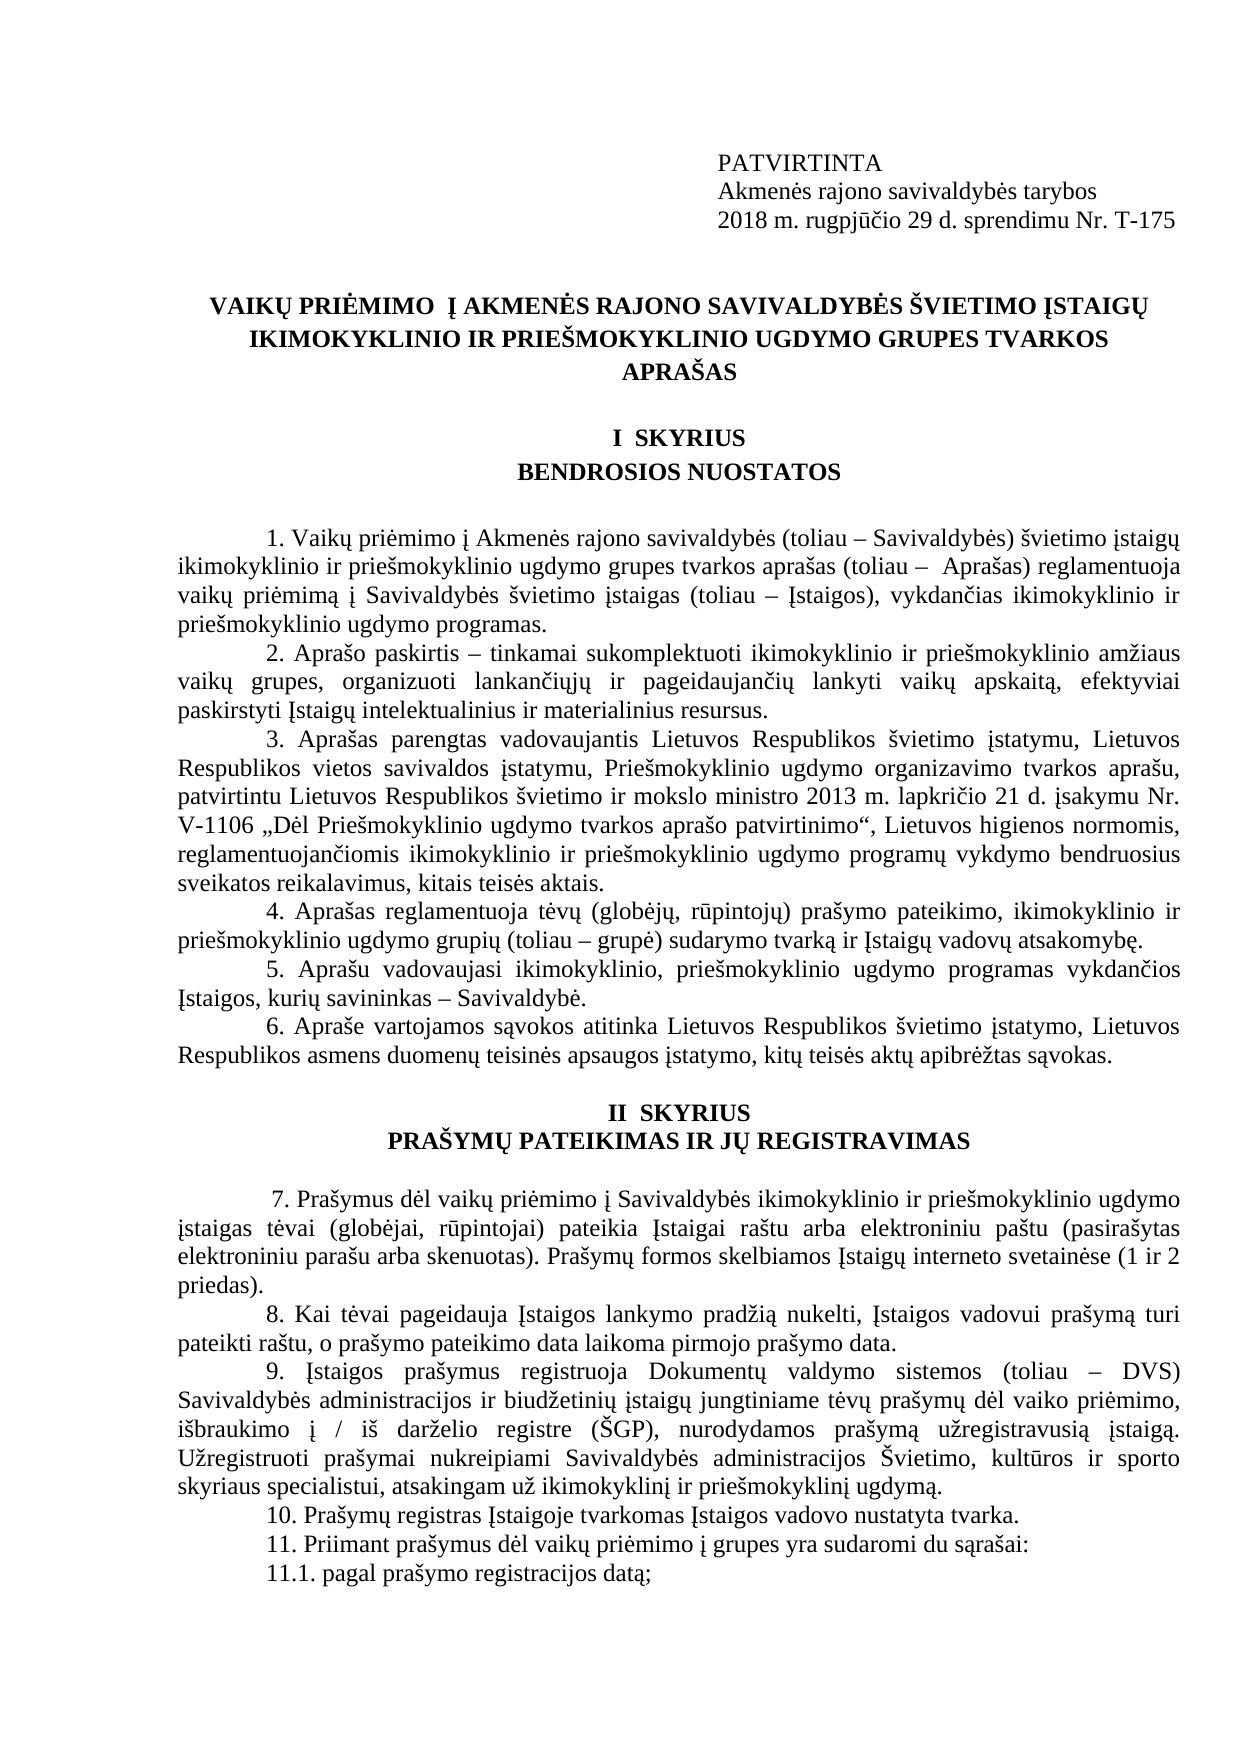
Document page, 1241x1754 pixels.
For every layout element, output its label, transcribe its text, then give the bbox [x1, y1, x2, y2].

text 6. Apraše vartojamos sąvokos atitinka Lietuvos Respublikos švietimo įstatymo, Lietuvos Respublikos asmens duomenų teisinės apsaugos įstatymo, kitų teisės aktų apibrėžtas sąvokas. [177, 1011, 1181, 1069]
text PATVIRTINTA [582, 148, 1181, 176]
text 3. Aprašas parengtas vadovaujantis Lietuvos Respublikos švietimo įstatymu, Lietuvos Respublikos vietos savivaldos įstatymu, Priešmokyklinio ugdymo organizavimo tvarkos aprašu, patvirtintu Lietuvos Respublikos švietimo ir mokslo ministro 2013 m. lapkričio 21 d. įsakymu Nr. V-1106 „Dėl Priešmokyklinio ugdymo tvarkos aprašo patvirtinimo“, Lietuvos higienos normomis, reglamentuojančiomis ikimokyklinio ir priešmokyklinio ugdymo programų vykdymo bendruosius sveikatos reikalavimus, kitais teisės aktais. [177, 724, 1181, 896]
text 2018 m. rugpjūčio 29 d. sprendimu Nr. T-175 [582, 205, 1181, 234]
text Akmenės rajono savivaldybės tarybos [582, 176, 1181, 205]
text VAIKŲ PRIĖMIMO Į AKMENĖS RAJONO SAVIVALDYBĖS ŠVIETIMO ĮSTAIGŲ IKIMOKYKLINIO IR PRIEŠMOKYKLINIO UGDYMO GRUPES TVARKOS [177, 291, 1181, 353]
text 11.1. pagal prašymo registracijos datą; [177, 1558, 1181, 1586]
text 1. Vaikų priėmimo į Akmenės rajono savivaldybės (toliau – Savivaldybės) švietimo įstaigų ikimokyklinio ir priešmokyklinio ugdymo grupes tvarkos aprašas (toliau – Aprašas) reglamentuoja vaikų priėmimą į Savivaldybės švietimo įstaigas (toliau – Įstaigos), vykdančias ikimokyklinio ir priešmokyklinio ugdymo programas. [177, 523, 1181, 638]
text II SKYRIUS [177, 1098, 1181, 1126]
text 2. Aprašo paskirtis – tinkamai sukomplektuoti ikimokyklinio ir priešmokyklinio amžiaus vaikų grupes, organizuoti lankančiųjų ir pageidaujančių lankyti vaikų apskaitą, efektyviai paskirstyti Įstaigų intelektualinius ir materialinius resursus. [177, 638, 1181, 724]
text 11. Priimant prašymus dėl vaikų priėmimo į grupes yra sudaromi du sąrašai: [177, 1529, 1181, 1558]
text APRAŠAS [177, 357, 1181, 386]
text PRAŠYMŲ PATEIKIMAS IR JŲ REGISTRAVIMAS [177, 1126, 1181, 1155]
text 5. Aprašu vadovaujasi ikimokyklinio, priešmokyklinio ugdymo programas vykdančios Įstaigos, kurių savininkas – Savivaldybė. [177, 954, 1181, 1011]
text 4. Aprašas reglamentuoja tėvų (globėjų, rūpintojų) prašymo pateikimo, ikimokyklinio ir priešmokyklinio ugdymo grupių (toliau – grupė) sudarymo tvarką ir Įstaigų vadovų atsakomybę. [177, 896, 1181, 954]
text 8. Kai tėvai pageidauja Įstaigos lankymo pradžią nukelti, Įstaigos vadovui prašymą turi pateikti raštu, o prašymo pateikimo data laikoma pirmojo prašymo data. [177, 1299, 1181, 1356]
text BENDROSIOS NUOSTATOS [177, 457, 1181, 485]
text I SKYRIUS [177, 423, 1181, 452]
text 10. Prašymų registras Įstaigoje tvarkomas Įstaigos vadovo nustatyta tvarka. [177, 1500, 1181, 1529]
text 7. Prašymus dėl vaikų priėmimo į Savivaldybės ikimokyklinio ir priešmokyklinio ugdymo įstaigas tėvai (globėjai, rūpintojai) pateikia Įstaigai raštu arba elektroniniu paštu (pasirašytas elektroniniu parašu arba skenuotas). Prašymų formos skelbiamos Įstaigų interneto svetainėse (1 ir 2 priedas). [177, 1184, 1181, 1299]
text 9. Įstaigos prašymus registruoja Dokumentų valdymo sistemos (toliau – DVS) Savivaldybės administracijos ir biudžetinių įstaigų jungtiniame tėvų prašymų dėl vaiko priėmimo, išbraukimo į / iš darželio registre (ŠGP), nurodydamos prašymą užregistravusią įstaigą. Užregistruoti prašymai nukreipiami Savivaldybės administracijos Švietimo, kultūros ir sporto skyriaus specialistui, atsakingam už ikimokyklinį ir priešmokyklinį ugdymą. [177, 1356, 1181, 1500]
